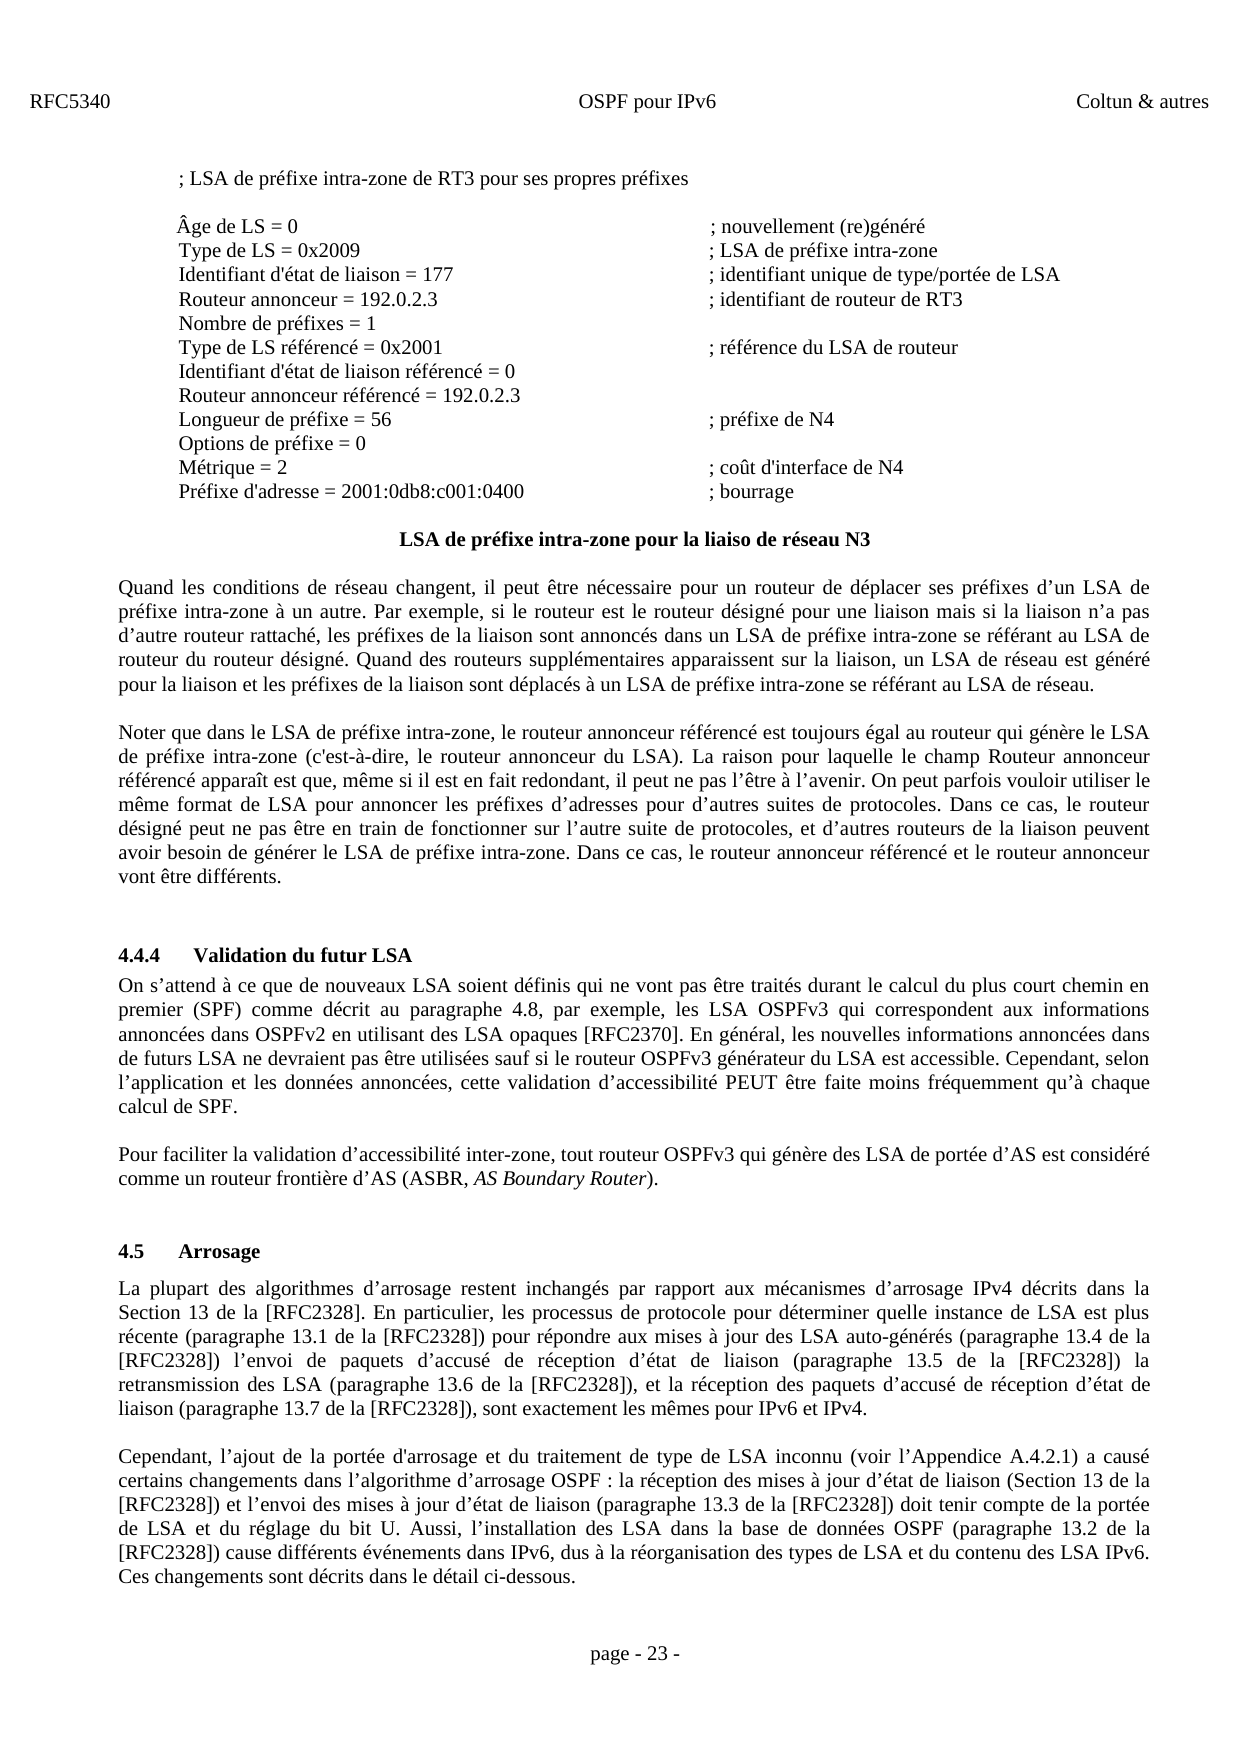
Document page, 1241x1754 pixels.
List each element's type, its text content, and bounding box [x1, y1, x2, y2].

text ; LSA de préfixe intra-zone de RT3 pour ses propres préfixes [178, 166, 1152, 190]
text Options de préfixe = 0 [178, 431, 1152, 455]
subtitle LSA de préfixe intra-zone pour la liaiso de réseau N3 [118, 527, 1152, 551]
text Identifiant d'état de liaison référencé = 0 [178, 359, 1152, 383]
subtitle 4.5 Arrosage [118, 1239, 1152, 1263]
text Routeur annonceur = 192.0.2.3 ; identifiant de routeur de RT3 [178, 286, 1152, 311]
text Quand les conditions de réseau changent, il peut être nécessaire pour un routeur de déplacer ses préfixes d’un LSA de préfixe intra-zone à un autre. Par exemple, si le routeur est le routeur désigné pour une liaison mais si la liaison n’a pas d’autre routeur rattaché, les préfixes de la liaison sont annoncés dans un LSA de préfixe intra-zone se référant au LSA de routeur du routeur désigné. Quand des routeurs supplémentaires apparaissent sur la liaison, un LSA de réseau est généré pour la liaison et les préfixes de la liaison sont déplacés à un LSA de préfixe intra-zone se référant au LSA de réseau. [118, 575, 1152, 696]
text Âge de LS = 0 ; nouvellement (re)généré [176, 214, 1152, 238]
text Noter que dans le LSA de préfixe intra-zone, le routeur annonceur référencé est toujours égal au routeur qui génère le LSA de préfixe intra-zone (c'est-à-dire, le routeur annonceur du LSA). La raison pour laquelle le champ Routeur annonceur référencé apparaît est que, même si il est en fait redondant, il peut ne pas l’être à l’avenir. On peut parfois vouloir utiliser le même format de LSA pour annoncer les préfixes d’adresses pour d’autres suites de protocoles. Dans ce cas, le routeur désigné peut ne pas être en train de fonctionner sur l’autre suite de protocoles, et d’autres routeurs de la liaison peuvent avoir besoin de générer le LSA de préfixe intra-zone. Dans ce cas, le routeur annonceur référencé et le routeur annonceur vont être différents. [118, 719, 1152, 888]
text Type de LS = 0x2009 ; LSA de préfixe intra-zone [178, 238, 1152, 262]
text Routeur annonceur référencé = 192.0.2.3 [178, 383, 1152, 407]
text Identifiant d'état de liaison = 177 ; identifiant unique de type/portée de LSA [178, 262, 1152, 286]
text Cependant, l’ajout de la portée d'arrosage et du traitement de type de LSA inconnu (voir l’Appendice A.4.2.1) a causé certains changements dans l’algorithme d’arrosage OSPF : la réception des mises à jour d’état de liaison (Section 13 de la [RFC2328]) et l’envoi des mises à jour d’état de liaison (paragraphe 13.3 de la [RFC2328]) doit tenir compte de la portée de LSA et du réglage du bit U. Aussi, l’installation des LSA dans la base de données OSPF (paragraphe 13.2 de la [RFC2328]) cause différents événements dans IPv6, dus à la réorganisation des types de LSA et du contenu des LSA IPv6. Ces changements sont décrits dans le détail ci-dessous. [118, 1444, 1152, 1588]
text Longueur de préfixe = 56 ; préfixe de N4 [178, 407, 1152, 431]
text Nombre de préfixes = 1 [178, 311, 1152, 334]
text La plupart des algorithmes d’arrosage restent inchangés par rapport aux mécanismes d’arrosage IPv4 décrits dans la Section 13 de la [RFC2328]. En particulier, les processus de protocole pour déterminer quelle instance de LSA est plus récente (paragraphe 13.1 de la [RFC2328]) pour répondre aux mises à jour des LSA auto-générés (paragraphe 13.4 de la [RFC2328]) l’envoi de paquets d’accusé de réception d’état de liaison (paragraphe 13.5 de la [RFC2328]) la retransmission des LSA (paragraphe 13.6 de la [RFC2328]), et la réception des paquets d’accusé de réception d’état de liaison (paragraphe 13.7 de la [RFC2328]), sont exactement les mêmes pour IPv6 et IPv4. [118, 1276, 1152, 1420]
text On s’attend à ce que de nouveaux LSA soient définis qui ne vont pas être traités durant le calcul du plus court chemin en premier (SPF) comme décrit au paragraphe 4.8, par exemple, les LSA OSPFv3 qui correspondent aux informations annoncées dans OSPFv2 en utilisant des LSA opaques [RFC2370]. En général, les nouvelles informations annoncées dans de futurs LSA ne devraient pas être utilisées sauf si le routeur OSPFv3 générateur du LSA est accessible. Cependant, selon l’application et les données annoncées, cette validation d’accessibilité PEUT être faite moins fréquemment qu’à chaque calcul de SPF. [118, 973, 1152, 1118]
text Préfixe d'adresse = 2001:0db8:c001:0400 ; bourrage [178, 479, 1152, 503]
subtitle 4.4.4 Validation du futur LSA [118, 943, 1152, 967]
text Pour faciliter la validation d’accessibilité inter-zone, tout routeur OSPFv3 qui génère des LSA de portée d’AS est considéré comme un routeur frontière d’AS (ASBR, AS Boundary Router). [118, 1142, 1152, 1190]
text Type de LS référencé = 0x2001 ; référence du LSA de routeur [178, 334, 1152, 359]
text Métrique = 2 ; coût d'interface de N4 [178, 455, 1152, 479]
